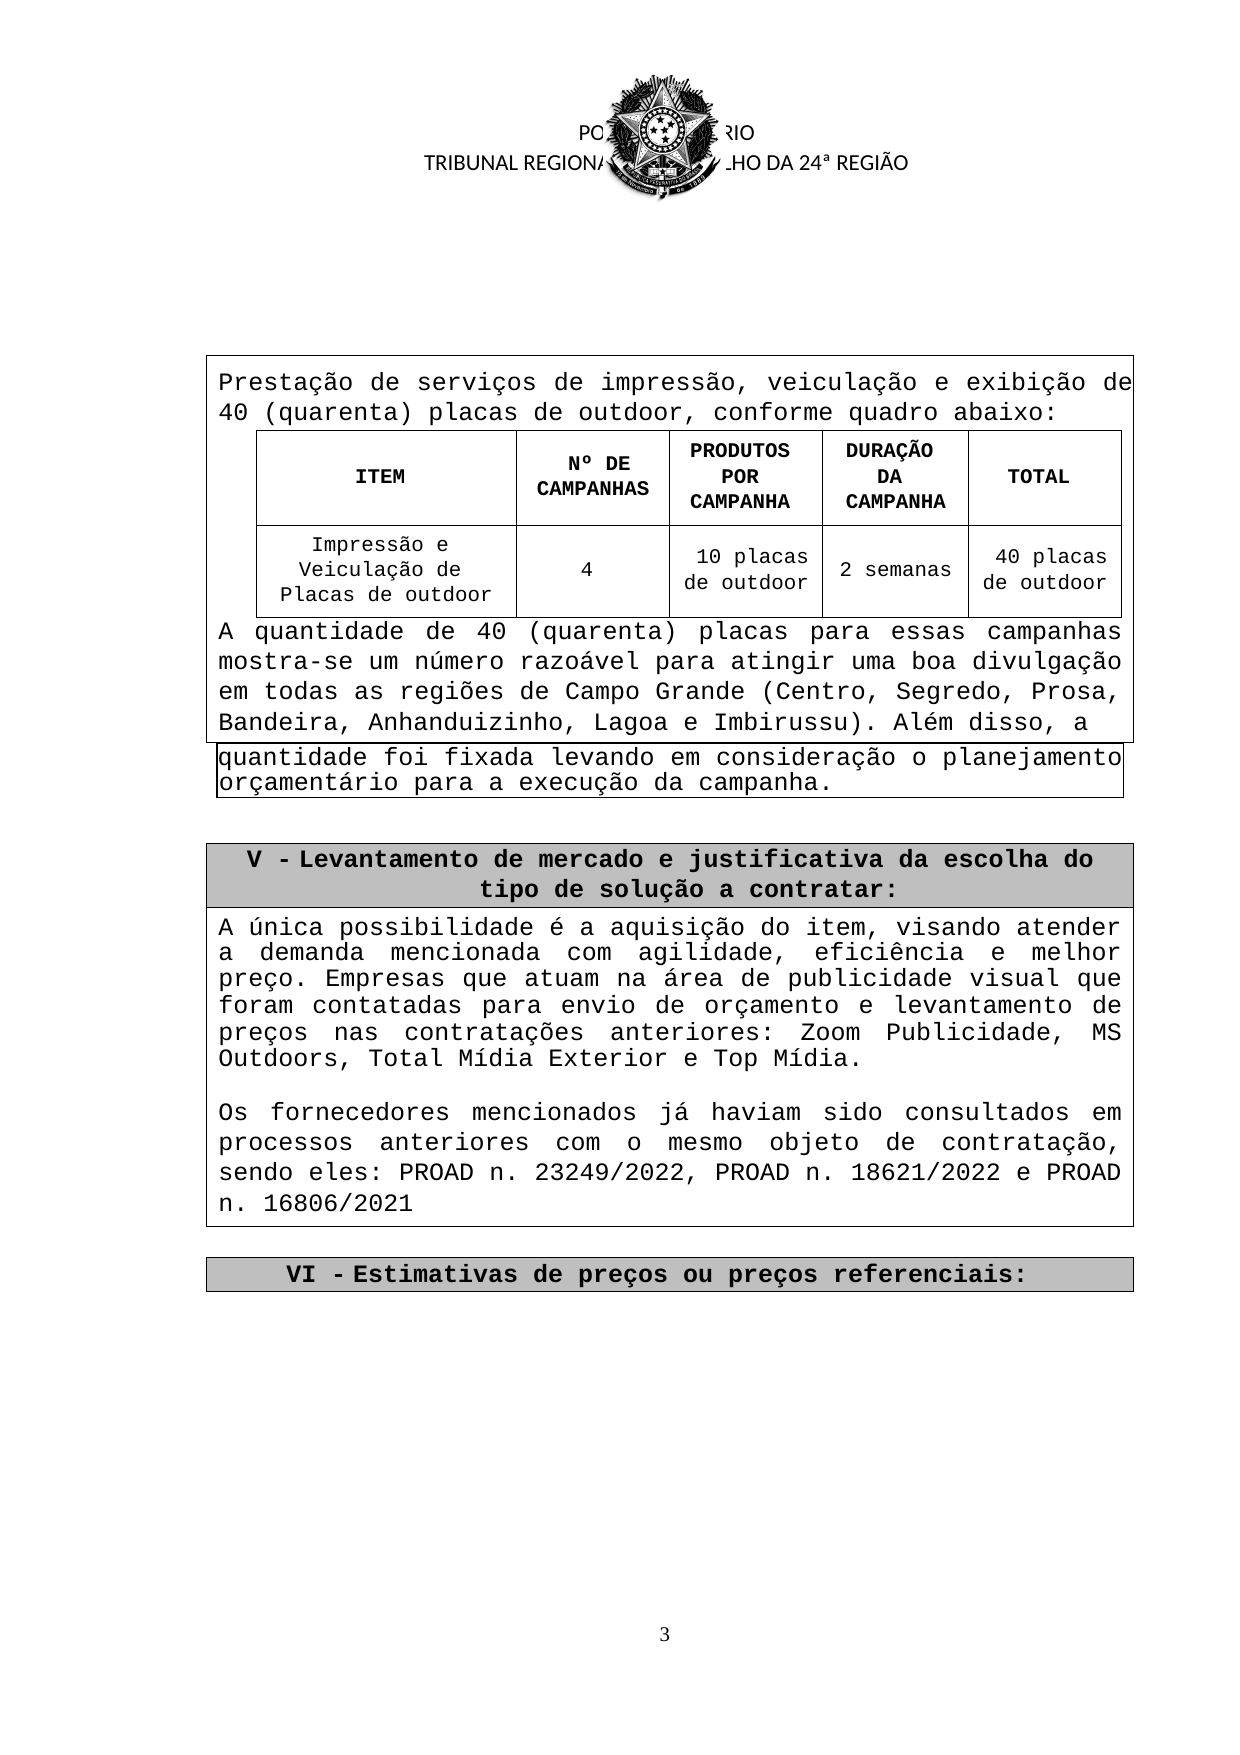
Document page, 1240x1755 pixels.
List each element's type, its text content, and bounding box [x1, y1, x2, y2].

table_header VI - Estimativas de preços ou preços referenciais: [207, 1258, 1133, 1291]
table_header DURAÇÃO DA CAMPANHA [823, 431, 968, 525]
table_header TOTAL [969, 431, 1121, 525]
table_cell Impressão e Veiculação de Placas de outdoor [257, 526, 516, 617]
text quantidade foi fixada levando em consideração o planejamento orçamentário para a execução da campanha. [218, 744, 1123, 797]
table_header V - Levantamento de mercado e justificativa da escolha do tipo de solução a contratar: [207, 844, 1133, 907]
table_header ITEM [257, 431, 516, 525]
table_header PRODUTOS POR CAMPANHA [670, 431, 822, 525]
table_cell 10 placas de outdoor [670, 526, 822, 617]
table_cell A única possibilidade é a aquisição do item, visando atender a demanda mencionada com agilidade, eficiência e melhor preço. Empresas que atuam na área de publicidade visual que foram contatadas para envio de orçamento e levantamento de preços nas contratações anteriores: Zoom Publicidade, MS Outdoors, Total Mídia Exterior e Top Mídia. Os fornecedores mencionados já haviam sido consultados em processos anteriores com o mesmo objeto de contratação, sendo eles: PROAD n. 23249/2022, PROAD n. 18621/2022 e PROAD n. 16806/2021 [207, 908, 1133, 1226]
table_cell 2 semanas [823, 526, 968, 617]
table_cell Prestação de serviços de impressão, veiculação e exibição de 40 (quarenta) placas de outdoor, conforme quadro abaixo: A quantidade de 40 (quarenta) placas para essas campanhas mostra-se um número razoável para atingir uma boa divulgação em todas as regiões de Campo Grande (Centro, Segredo, Prosa, Bandeira, Anhanduizinho, Lagoa e Imbirussu). Além disso, a [207, 356, 1133, 742]
table_header Nº DE CAMPANHAS [517, 431, 669, 525]
table_cell 4 [517, 526, 669, 617]
table_cell 40 placas de outdoor [969, 526, 1121, 617]
